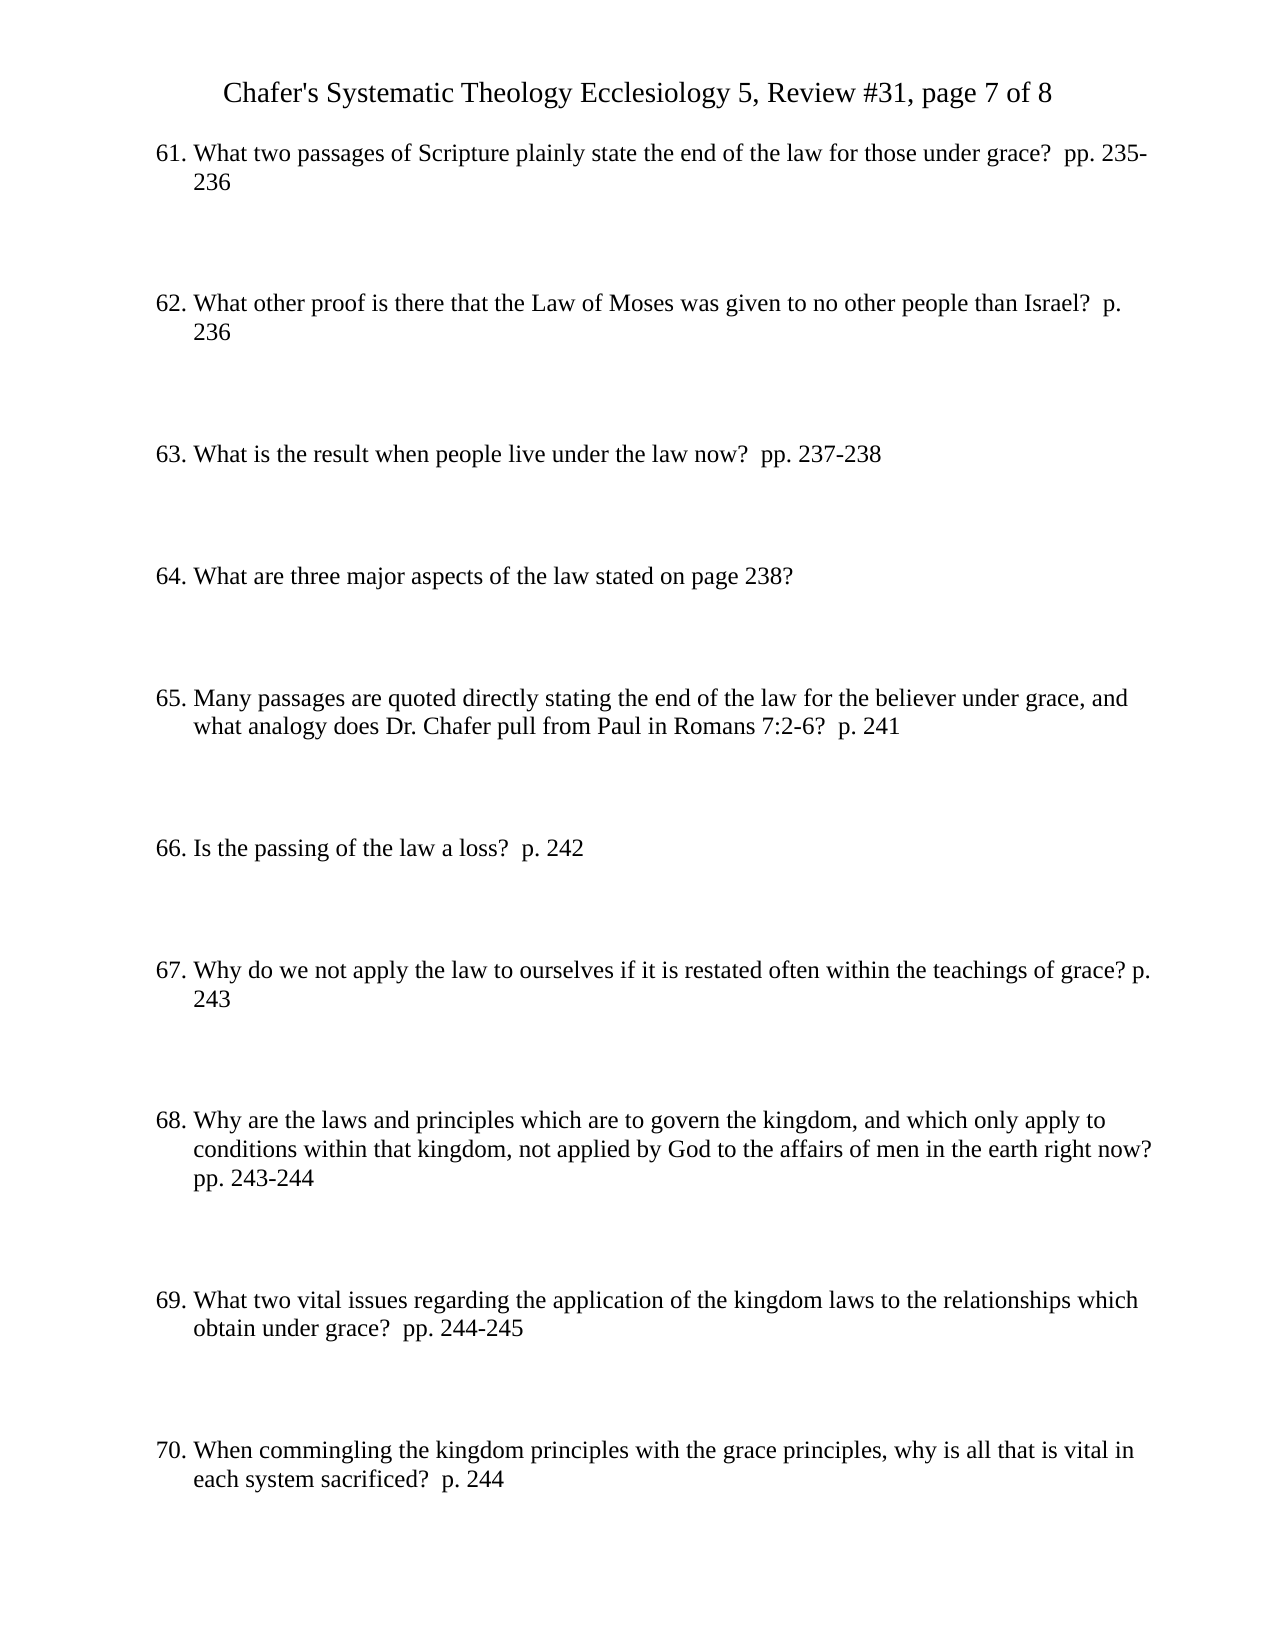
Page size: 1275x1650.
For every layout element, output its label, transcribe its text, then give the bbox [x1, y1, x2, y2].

list What is the result when people live under the law now? pp. 237-238 [156, 439, 1157, 468]
list Why are the laws and principles which are to govern the kingdom, and which only apply to conditions within that kingdom, not applied by God to the affairs of men in the earth right now? pp. 243-244 [156, 1105, 1157, 1192]
list Many passages are quoted directly stating the end of the law for the believer under grace, and what analogy does Dr. Chafer pull from Paul in Romans 7:2-6? p. 241 [156, 683, 1157, 740]
list Is the passing of the law a loss? p. 242 [156, 833, 1157, 862]
list Why do we not apply the law to ourselves if it is restated often within the teachings of grace? p. 243 [156, 955, 1157, 1012]
list When commingling the kingdom principles with the grace principles, why is all that is vital in each system sacrificed? p. 244 [156, 1435, 1157, 1493]
list What two vital issues regarding the application of the kingdom laws to the relationships which obtain under grace? pp. 244-245 [156, 1285, 1157, 1342]
list What are three major aspects of the law stated on page 238? [156, 561, 1157, 589]
list What two passages of Scripture plainly state the end of the law for those under grace? pp. 235-236 [156, 138, 1157, 196]
list What other proof is there that the Law of Moses was given to no other people than Israel? p. 236 [156, 288, 1157, 346]
